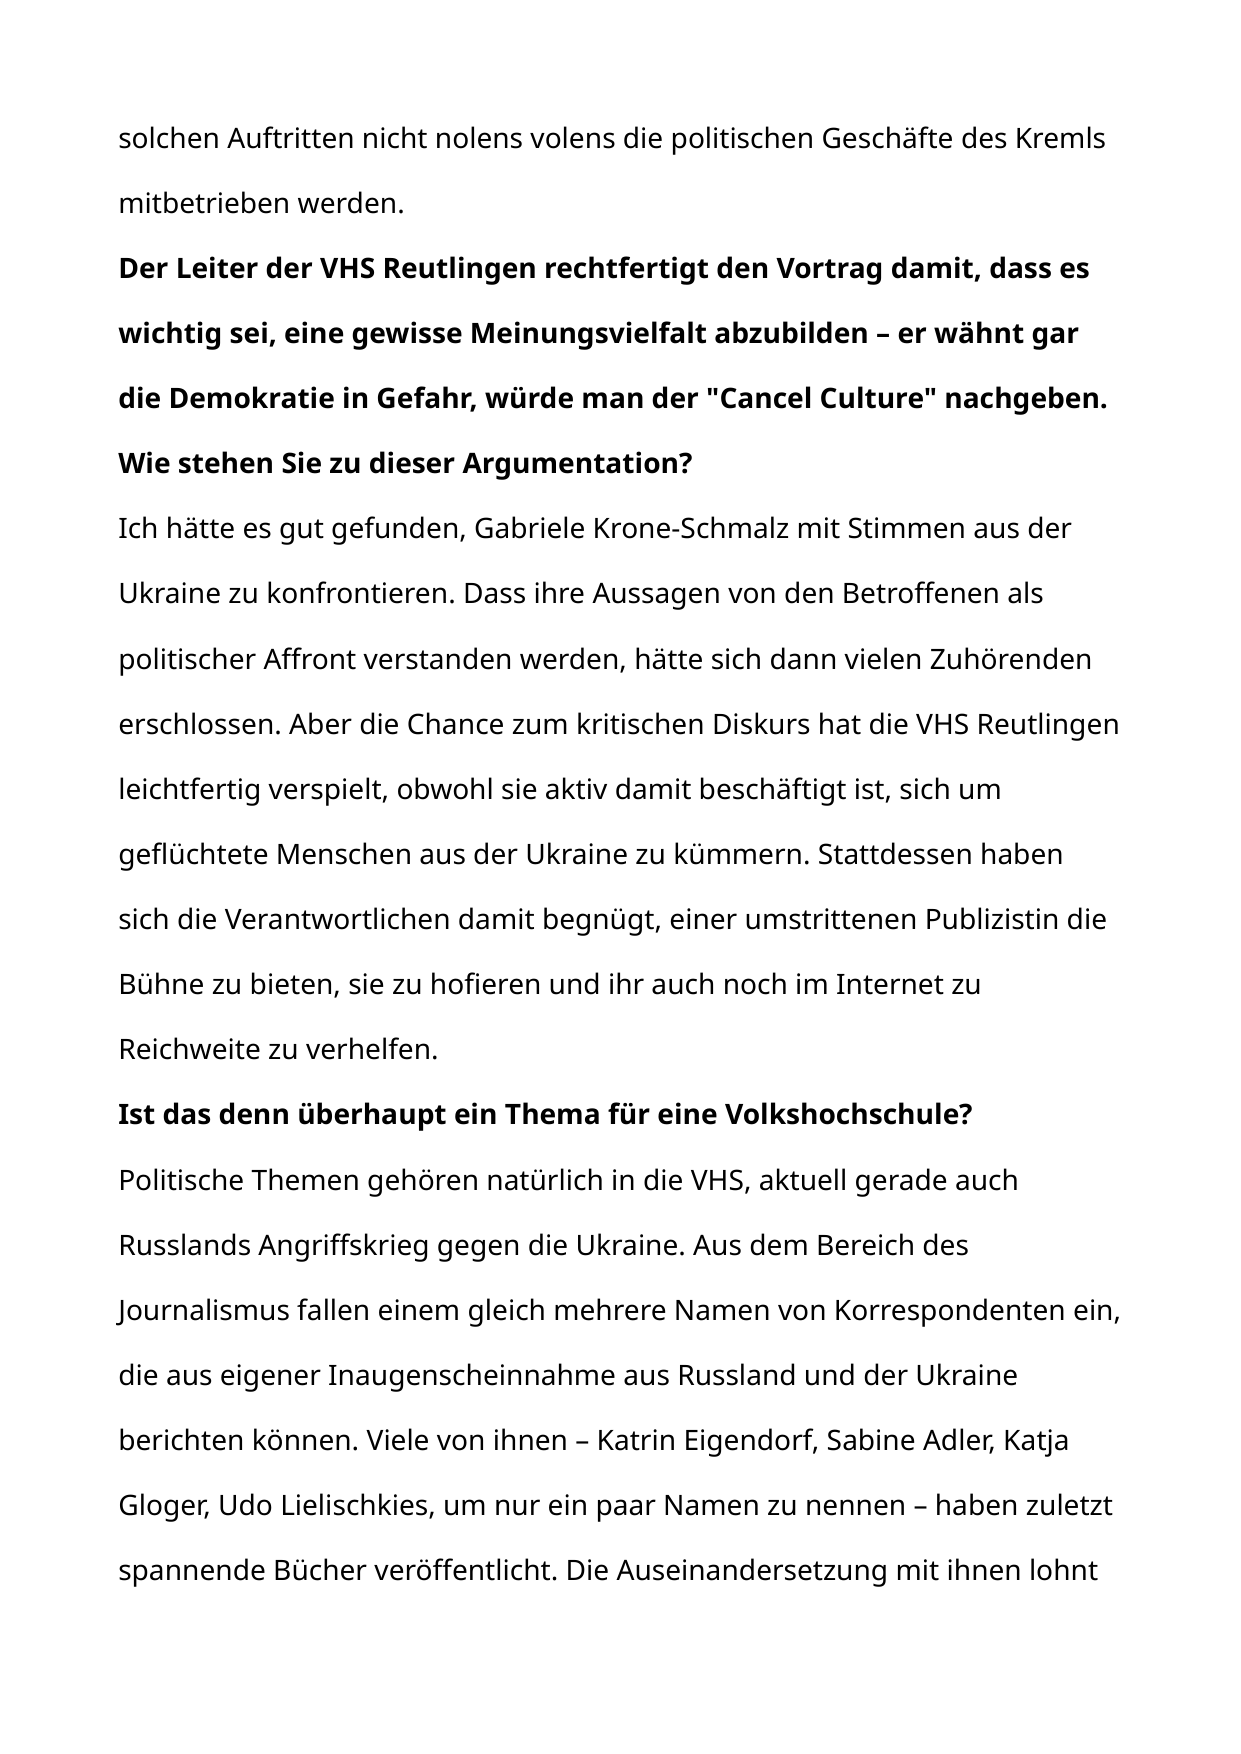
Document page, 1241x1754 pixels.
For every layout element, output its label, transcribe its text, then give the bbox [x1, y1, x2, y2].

text Ist das denn überhaupt ein Thema für eine Volkshochschule? [118, 1095, 1122, 1133]
text Ich hätte es gut gefunden, Gabriele Krone-Schmalz mit Stimmen aus der Ukraine zu konfrontieren. Dass ihre Aussagen von den Betroffenen als politischer Affront verstanden werden, hätte sich dann vielen Zuhörenden erschlossen. Aber die Chance zum kritischen Diskurs hat die VHS Reutlingen leichtfertig verspielt, obwohl sie aktiv damit beschäftigt ist, sich um geflüchtete Menschen aus der Ukraine zu kümmern. Stattdessen haben sich die Verantwortlichen damit begnügt, einer umstrittenen Publizistin die Bühne zu bieten, sie zu hofieren und ihr auch noch im Internet zu Reichweite zu verhelfen. [118, 509, 1122, 1068]
text Politische Themen gehören natürlich in die VHS, aktuell gerade auch Russlands Angriffskrieg gegen die Ukraine. Aus dem Bereich des Journalismus fallen einem gleich mehrere Namen von Korrespondenten ein, die aus eigener Inaugenscheinnahme aus Russland und der Ukraine berichten können. Viele von ihnen – Katrin Eigendorf, Sabine Adler, Katja Gloger, Udo Lielischkies, um nur ein paar Namen zu nennen – haben zuletzt spannende Bücher veröffentlicht. Die Auseinandersetzung mit ihnen lohnt [118, 1160, 1122, 1589]
text solchen Auftritten nicht nolens volens die politischen Geschäfte des Kremls mitbetrieben werden. [118, 118, 1122, 222]
text Der Leiter der VHS Reutlingen rechtfertigt den Vortrag damit, dass es wichtig sei, eine gewisse Meinungsvielfalt abzubilden – er wähnt gar die Demokratie in Gefahr, würde man der "Cancel Culture" nachgeben. Wie stehen Sie zu dieser Argumentation? [118, 248, 1122, 482]
